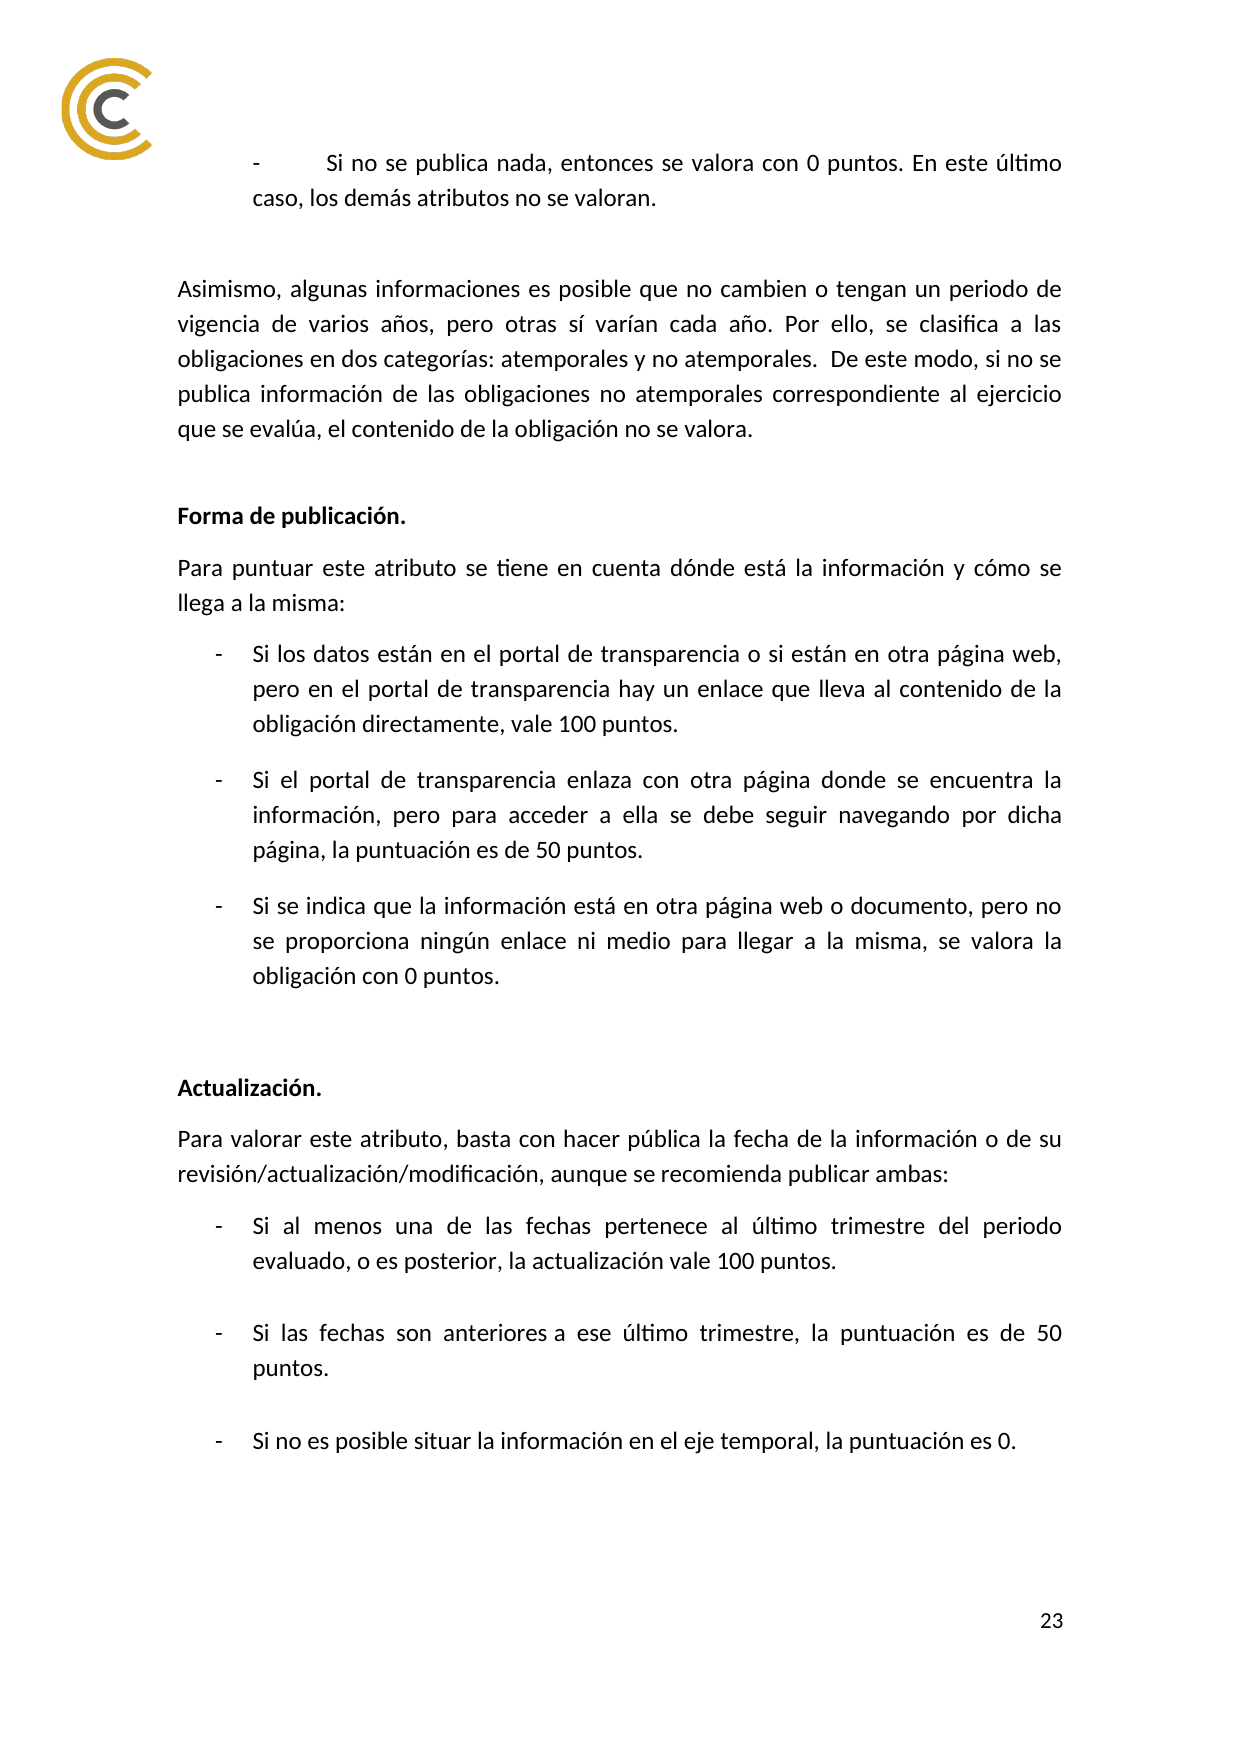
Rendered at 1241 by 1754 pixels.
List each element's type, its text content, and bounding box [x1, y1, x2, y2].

text Forma de publicación. [177, 500, 1063, 531]
list Asimismo, algunas informaciones es posible que no cambien o tengan un periodo de vigencia de varios años, pero otras sí varían cada año. Por ello, se clasifica a las obligaciones en dos categorías: atemporales y no atemporales. De este modo, si no se publica información de las obligaciones no atemporales correspondiente al ejercicio que se evalúa, el contenido de la obligación no se valora. [177, 273, 1063, 444]
list Si al menos una de las fechas pertenece al último trimestre del periodo evaluado, o es posterior, la actualización vale 100 puntos. [215, 1210, 1063, 1276]
text Para puntuar este atributo se tiene en cuenta dónde está la información y cómo se llega a la misma: [177, 552, 1063, 617]
list Si las fechas son anteriores a ese último trimestre, la puntuación es de 50 puntos. [215, 1318, 1063, 1383]
list Si los datos están en el portal de transparencia o si están en otra página web, pero en el portal de transparencia hay un enlace que lleva al contenido de la obligación directamente, vale 100 puntos. [215, 638, 1063, 739]
list Si se indica que la información está en otra página web o documento, pero no se proporciona ningún enlace ni medio para llegar a la misma, se valora la obligación con 0 puntos. [215, 890, 1063, 991]
list Si no es posible situar la información en el eje temporal, la puntuación es 0. [215, 1425, 1063, 1456]
text Actualización. [177, 1072, 1063, 1102]
list Si no se publica nada, entonces se valora con 0 puntos. En este último caso, los demás atributos no se valoran. [252, 148, 1063, 213]
list Si el portal de transparencia enlaza con otra página donde se encuentra la información, pero para acceder a ella se debe seguir navegando por dicha página, la puntuación es de 50 puntos. [215, 764, 1063, 865]
text Para valorar este atributo, basta con hacer pública la fecha de la información o de su revisión/actualización/modificación, aunque se recomienda publicar ambas: [177, 1123, 1063, 1189]
